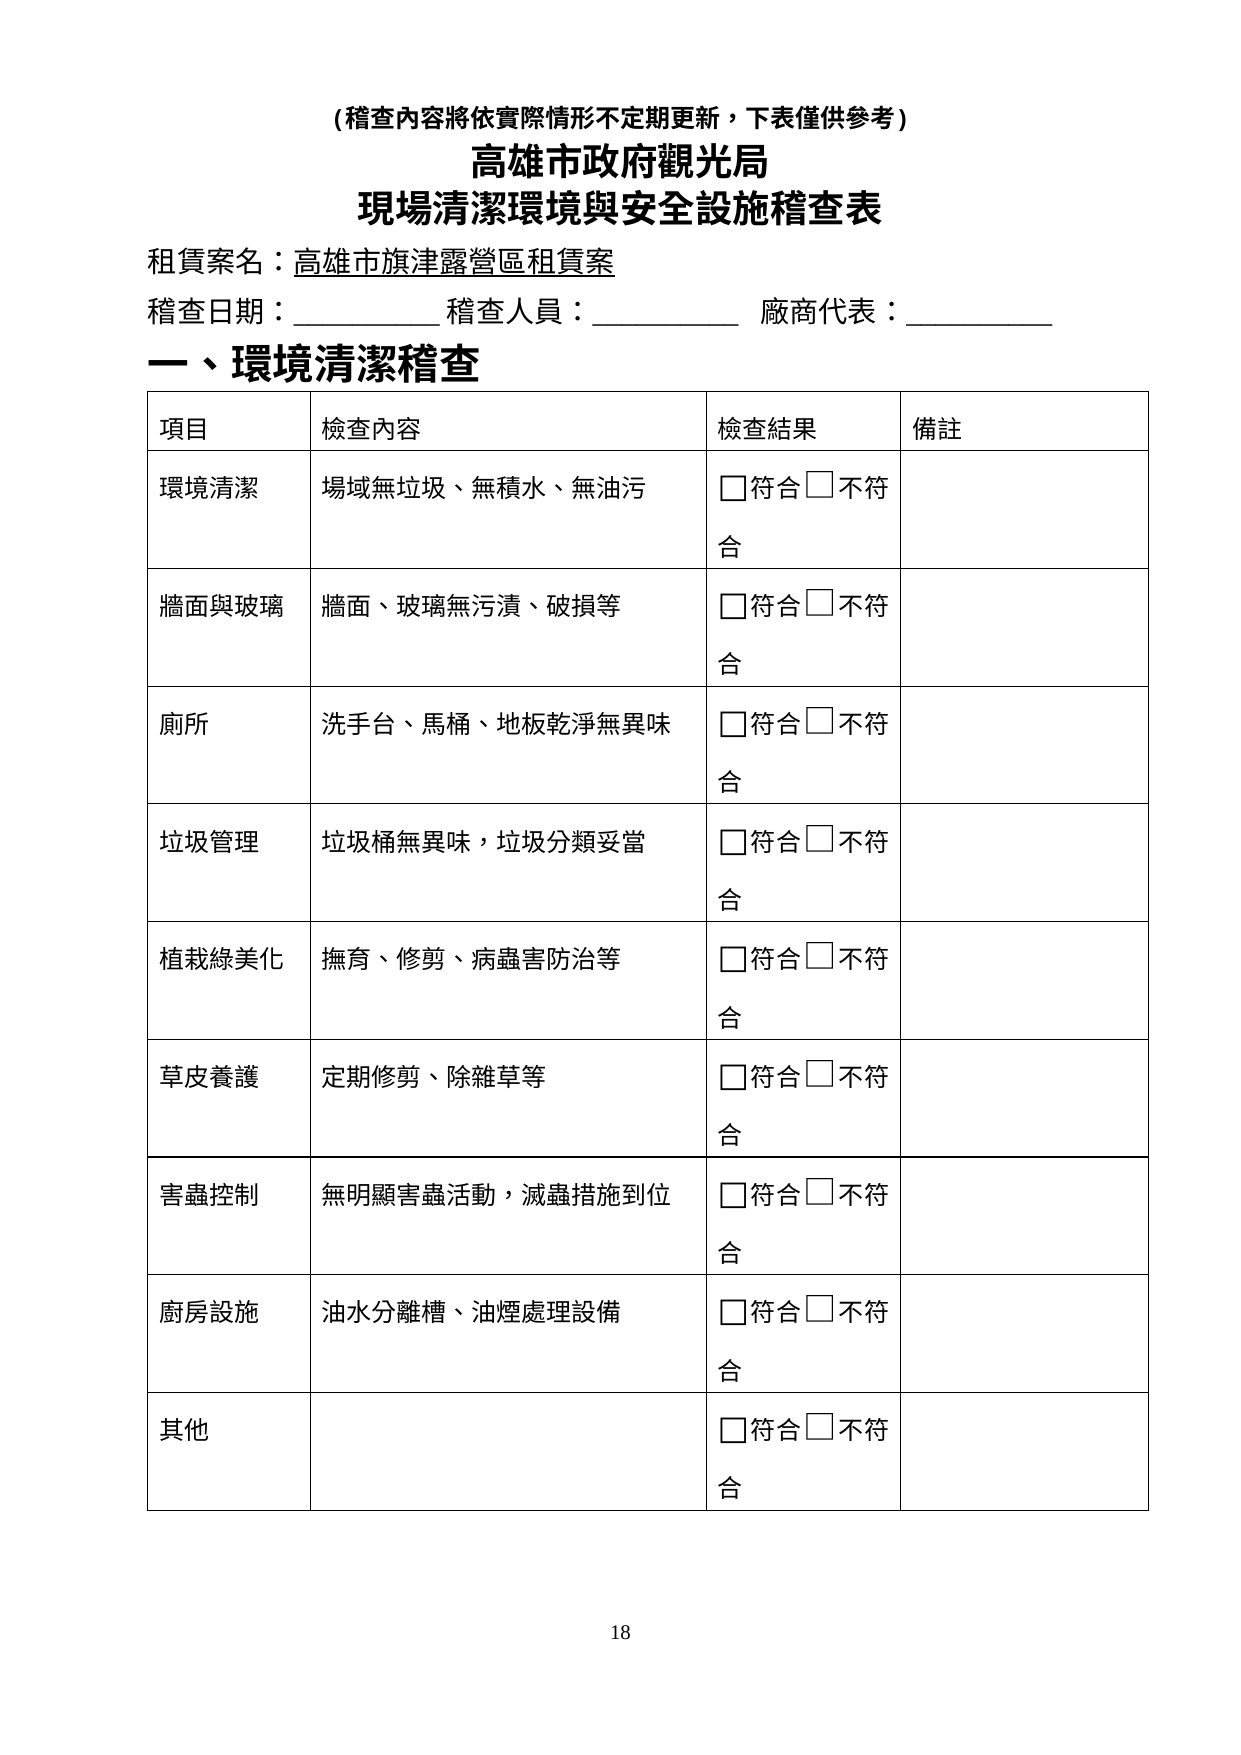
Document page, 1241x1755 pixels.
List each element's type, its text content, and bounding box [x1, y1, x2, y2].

table_cell 場域無垃圾、無積水、無油污 [311, 451, 706, 568]
table_cell [901, 451, 1148, 568]
table_header 檢查結果 [707, 392, 900, 450]
table_cell 定期修剪、除雜草等 [311, 1040, 706, 1156]
table_cell □符合□不符合 [707, 687, 900, 803]
table_cell □符合□不符合 [707, 1275, 900, 1392]
table_cell 廁所 [148, 687, 310, 803]
table_cell [901, 1393, 1148, 1509]
table_cell 植栽綠美化 [148, 922, 310, 1039]
table_header 項目 [148, 392, 310, 450]
table_cell □符合□不符合 [707, 569, 900, 686]
text 現場清潔環境與安全設施稽查表 [148, 184, 1093, 232]
table_cell [311, 1393, 706, 1509]
table_cell 害蟲控制 [148, 1158, 310, 1274]
table_cell 垃圾桶無異味，垃圾分類妥當 [311, 804, 706, 921]
table_cell □符合□不符合 [707, 1158, 900, 1274]
text 稽查日期：__________ 稽查人員：__________ 廠商代表：__________ [148, 282, 1093, 332]
table_header 備註 [901, 392, 1148, 450]
subtitle 一、環境清潔稽查 [148, 332, 1093, 391]
table_cell [901, 1158, 1148, 1274]
table_cell [901, 687, 1148, 803]
table_cell 撫育、修剪、病蟲害防治等 [311, 922, 706, 1039]
table_cell [901, 569, 1148, 686]
table_cell 其他 [148, 1393, 310, 1509]
text 租賃案名：高雄市旗津露營區租賃案 [148, 232, 1093, 282]
table_cell 環境清潔 [148, 451, 310, 568]
table_cell □符合□不符合 [707, 1040, 900, 1156]
table_header 檢查內容 [311, 392, 706, 450]
table_cell 廚房設施 [148, 1275, 310, 1392]
table_cell [901, 922, 1148, 1039]
table_cell 牆面與玻璃 [148, 569, 310, 686]
table_cell 牆面、玻璃無污漬、破損等 [311, 569, 706, 686]
table_cell 洗手台、馬桶、地板乾淨無異味 [311, 687, 706, 803]
table_cell 垃圾管理 [148, 804, 310, 921]
table_cell □符合□不符合 [707, 922, 900, 1039]
table_cell □符合□不符合 [707, 1393, 900, 1509]
text (稽查內容將依實際情形不定期更新，下表僅供參考) [148, 89, 1093, 137]
table_cell 草皮養護 [148, 1040, 310, 1156]
table_cell [901, 804, 1148, 921]
table_cell □符合□不符合 [707, 451, 900, 568]
table_cell □符合□不符合 [707, 804, 900, 921]
table_cell 油水分離槽、油煙處理設備 [311, 1275, 706, 1392]
text 高雄市政府觀光局 [148, 137, 1093, 184]
table_cell 無明顯害蟲活動，滅蟲措施到位 [311, 1158, 706, 1274]
table_cell [901, 1275, 1148, 1392]
table_cell [901, 1040, 1148, 1156]
